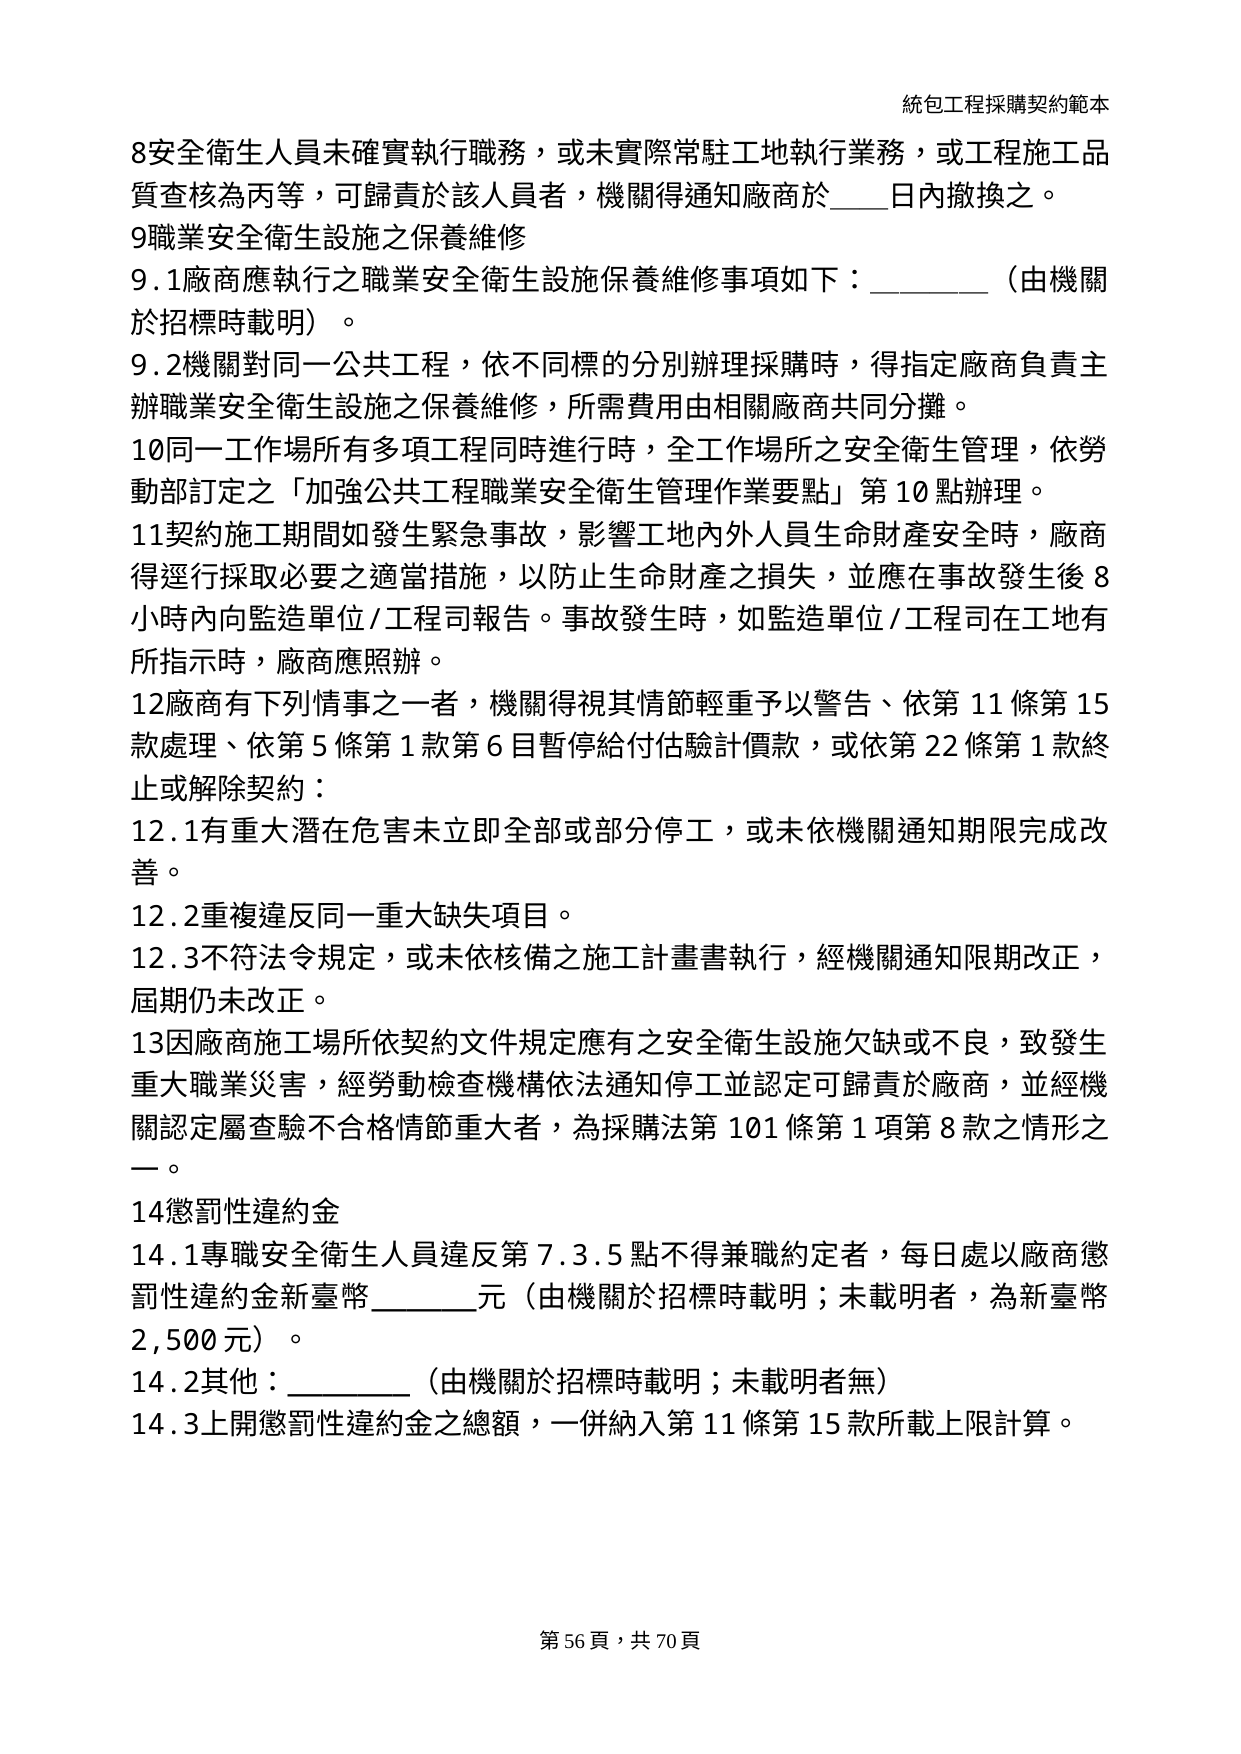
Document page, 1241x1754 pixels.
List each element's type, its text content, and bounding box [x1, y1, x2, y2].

list 廠商應執行之職業安全衛生設施保養維修事項如下：＿＿＿＿（由機關於招標時載明）。 [130, 257, 1110, 342]
list 同一工作場所有多項工程同時進行時，全工作場所之安全衛生管理，依勞動部訂定之「加強公共工程職業安全衛生管理作業要點」第10點辦理。 [130, 426, 1110, 511]
list 有重大潛在危害未立即全部或部分停工，或未依機關通知期限完成改善。 [130, 808, 1110, 892]
list 重複違反同一重大缺失項目。 [130, 892, 1110, 935]
list 廠商有下列情事之一者，機關得視其情節輕重予以警告、依第11條第15款處理、依第5條第1款第6目暫停給付估驗計價款，或依第22條第1款終止或解除契約： [130, 681, 1110, 808]
list 專職安全衛生人員違反第7.3.5點不得兼職約定者，每日處以廠商懲罰性違約金新臺幣______元（由機關於招標時載明；未載明者，為新臺幣2,500元）。 [130, 1231, 1110, 1358]
list 其他：_______（由機關於招標時載明；未載明者無） [130, 1358, 1110, 1401]
list 不符法令規定，或未依核備之施工計畫書執行，經機關通知限期改正，屆期仍未改正。 [130, 935, 1110, 1019]
list 上開懲罰性違約金之總額，一併納入第11條第15款所載上限計算。 [130, 1401, 1110, 1443]
list 職業安全衛生設施之保養維修 [130, 214, 1110, 257]
list 懲罰性違約金 [130, 1189, 1110, 1231]
list 因廠商施工場所依契約文件規定應有之安全衛生設施欠缺或不良，致發生重大職業災害，經勞動檢查機構依法通知停工並認定可歸責於廠商，並經機關認定屬查驗不合格情節重大者，為採購法第101條第1項第8款之情形之一。 [130, 1019, 1110, 1189]
list 安全衛生人員未確實執行職務，或未實際常駐工地執行業務，或工程施工品質查核為丙等，可歸責於該人員者，機關得通知廠商於＿＿日內撤換之。 [130, 130, 1110, 214]
list 契約施工期間如發生緊急事故，影響工地內外人員生命財產安全時，廠商得逕行採取必要之適當措施，以防止生命財產之損失，並應在事故發生後8小時內向監造單位/工程司報告。事故發生時，如監造單位/工程司在工地有所指示時，廠商應照辦。 [130, 511, 1110, 681]
list 機關對同一公共工程，依不同標的分別辦理採購時，得指定廠商負責主辦職業安全衛生設施之保養維修，所需費用由相關廠商共同分攤。 [130, 342, 1110, 426]
